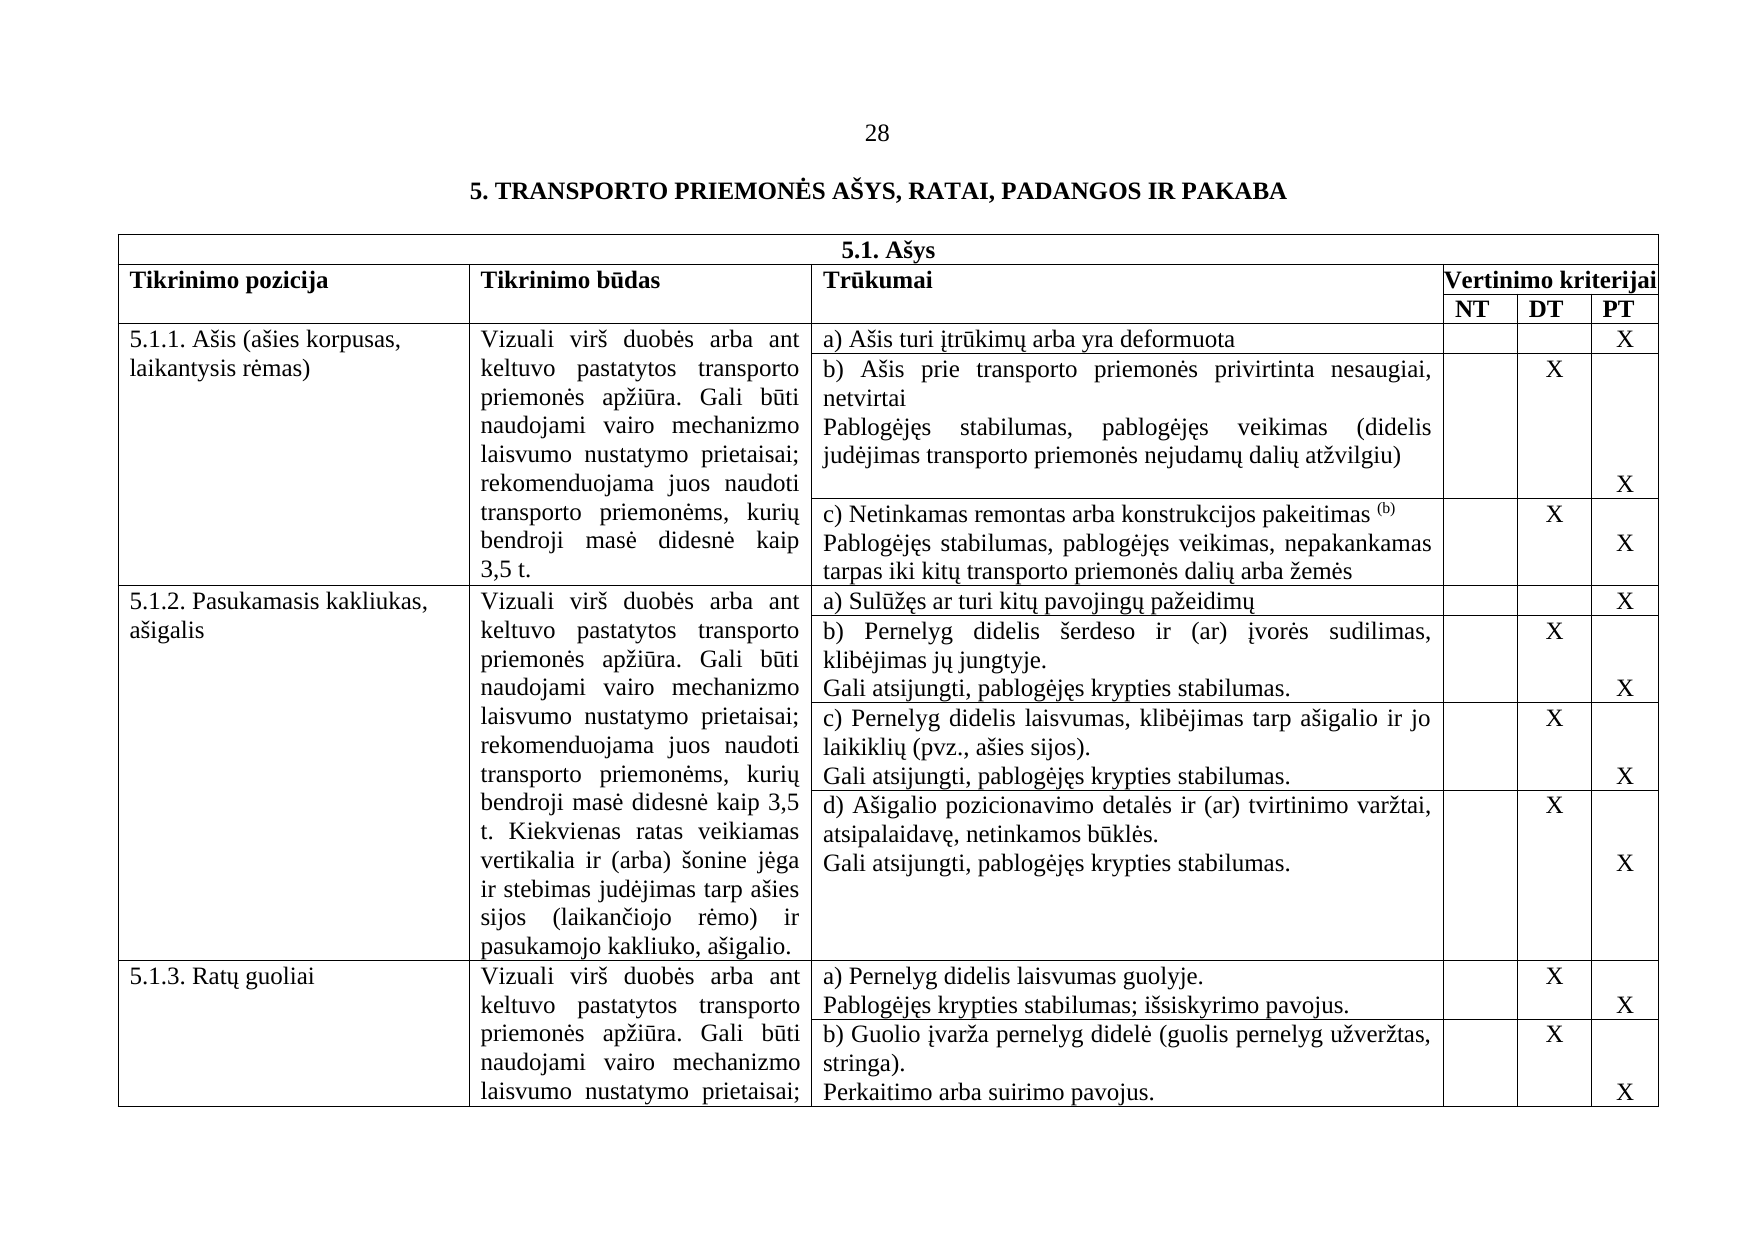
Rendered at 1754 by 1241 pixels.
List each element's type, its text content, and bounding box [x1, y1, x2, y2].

table_cell 5.1.2. Pasukamasis kakliukas, ašigalis [119, 586, 469, 960]
table_cell X [1592, 1020, 1658, 1106]
table_cell a) Pernelyg didelis laisvumas guolyje. Pablogėjęs krypties stabilumas; išsiskyrimo pavojus. [812, 961, 1443, 1018]
table_cell 5.1.3. Ratų guoliai [119, 961, 469, 1106]
table_cell NT [1444, 295, 1517, 323]
table_cell X [1518, 354, 1591, 498]
table_cell c) Netinkamas remontas arba konstrukcijos pakeitimas (b) Pablogėjęs stabilumas, pablogėjęs veikimas, nepakankamas tarpas iki kitų transporto priemonės dalių arba žemės [812, 499, 1443, 585]
table_cell X [1518, 791, 1591, 960]
table_cell X [1518, 703, 1591, 789]
table_cell [1444, 616, 1517, 702]
table_cell Tikrinimo pozicija [119, 265, 469, 323]
table_cell X [1592, 961, 1658, 1018]
table_cell [1444, 324, 1517, 353]
table_cell b) Pernelyg didelis šerdeso ir (ar) įvorės sudilimas, klibėjimas jų jungtyje. Gali atsijungti, pablogėjęs krypties stabilumas. [812, 616, 1443, 702]
table_cell [1444, 354, 1517, 498]
table_cell X [1592, 703, 1658, 789]
table_cell b) Ašis prie transporto priemonės privirtinta nesaugiai, netvirtai Pablogėjęs stabilumas, pablogėjęs veikimas (didelis judėjimas transporto priemonės nejudamų dalių atžvilgiu) [812, 354, 1443, 498]
table_cell X [1592, 791, 1658, 960]
table_cell X [1518, 499, 1591, 585]
table_cell c) Pernelyg didelis laisvumas, klibėjimas tarp ašigalio ir jo laikiklių (pvz., ašies sijos). Gali atsijungti, pablogėjęs krypties stabilumas. [812, 703, 1443, 789]
table_cell [1444, 499, 1517, 585]
table_cell b) Guolio įvarža pernelyg didelė (guolis pernelyg užveržtas, stringa). Perkaitimo arba suirimo pavojus. [812, 1020, 1443, 1106]
table_cell [1444, 791, 1517, 960]
table_cell X [1592, 354, 1658, 498]
table_cell 5.1.1. Ašis (ašies korpusas, laikantysis rėmas) [119, 324, 469, 585]
table_cell Vizuali virš duobės arba ant keltuvo pastatytos transporto priemonės apžiūra. Gali būti naudojami vairo mechanizmo laisvumo nustatymo prietaisai; rekomenduojama juos naudoti transporto priemonėms, kurių bendroji masė didesnė kaip 3,5 t. [470, 324, 811, 585]
table_cell [1444, 586, 1517, 615]
table_cell PT [1592, 295, 1658, 323]
table_cell [1444, 1020, 1517, 1106]
table_cell X [1592, 616, 1658, 702]
table_cell a) Sulūžęs ar turi kitų pavojingų pažeidimų [812, 586, 1443, 615]
table_cell X [1592, 499, 1658, 585]
table_cell X [1518, 961, 1591, 1018]
table_cell Vizuali virš duobės arba ant keltuvo pastatytos transporto priemonės apžiūra. Gali būti naudojami vairo mechanizmo laisvumo nustatymo prietaisai; rekomenduojama juos naudoti transporto priemonėms, kurių bendroji masė didesnė kaip 3,5 t. Kiekvienas ratas veikiamas vertikalia ir (arba) šonine jėga ir stebimas judėjimas tarp ašies sijos (laikančiojo rėmo) ir pasukamojo kakliuko, ašigalio. [470, 586, 811, 960]
table_cell [1444, 703, 1517, 789]
table_cell Trūkumai [812, 265, 1443, 323]
table_cell X [1518, 616, 1591, 702]
table_cell Tikrinimo būdas [470, 265, 811, 323]
table_cell a) Ašis turi įtrūkimų arba yra deformuota [812, 324, 1443, 353]
table_cell X [1592, 324, 1658, 353]
table_cell X [1518, 1020, 1591, 1106]
table_cell d) Ašigalio pozicionavimo detalės ir (ar) tvirtinimo varžtai, atsipalaidavę, netinkamos būklės. Gali atsijungti, pablogėjęs krypties stabilumas. [812, 791, 1443, 960]
table_cell [1444, 961, 1517, 1018]
table_cell Vizuali virš duobės arba ant keltuvo pastatytos transporto priemonės apžiūra. Gali būti naudojami vairo mechanizmo laisvumo nustatymo prietaisai; [470, 961, 811, 1106]
table_cell X [1592, 586, 1658, 615]
table_cell DT [1518, 295, 1591, 323]
table_header 5.1. Ašys [119, 235, 1658, 264]
table_cell [1518, 586, 1591, 615]
table_cell [1518, 324, 1591, 353]
table_cell Vertinimo kriterijai [1444, 265, 1658, 293]
text 5. TRANSPORTO PRIEMONĖS AŠYS, RATAI, PADANGOS IR PAKABA [118, 176, 1639, 205]
